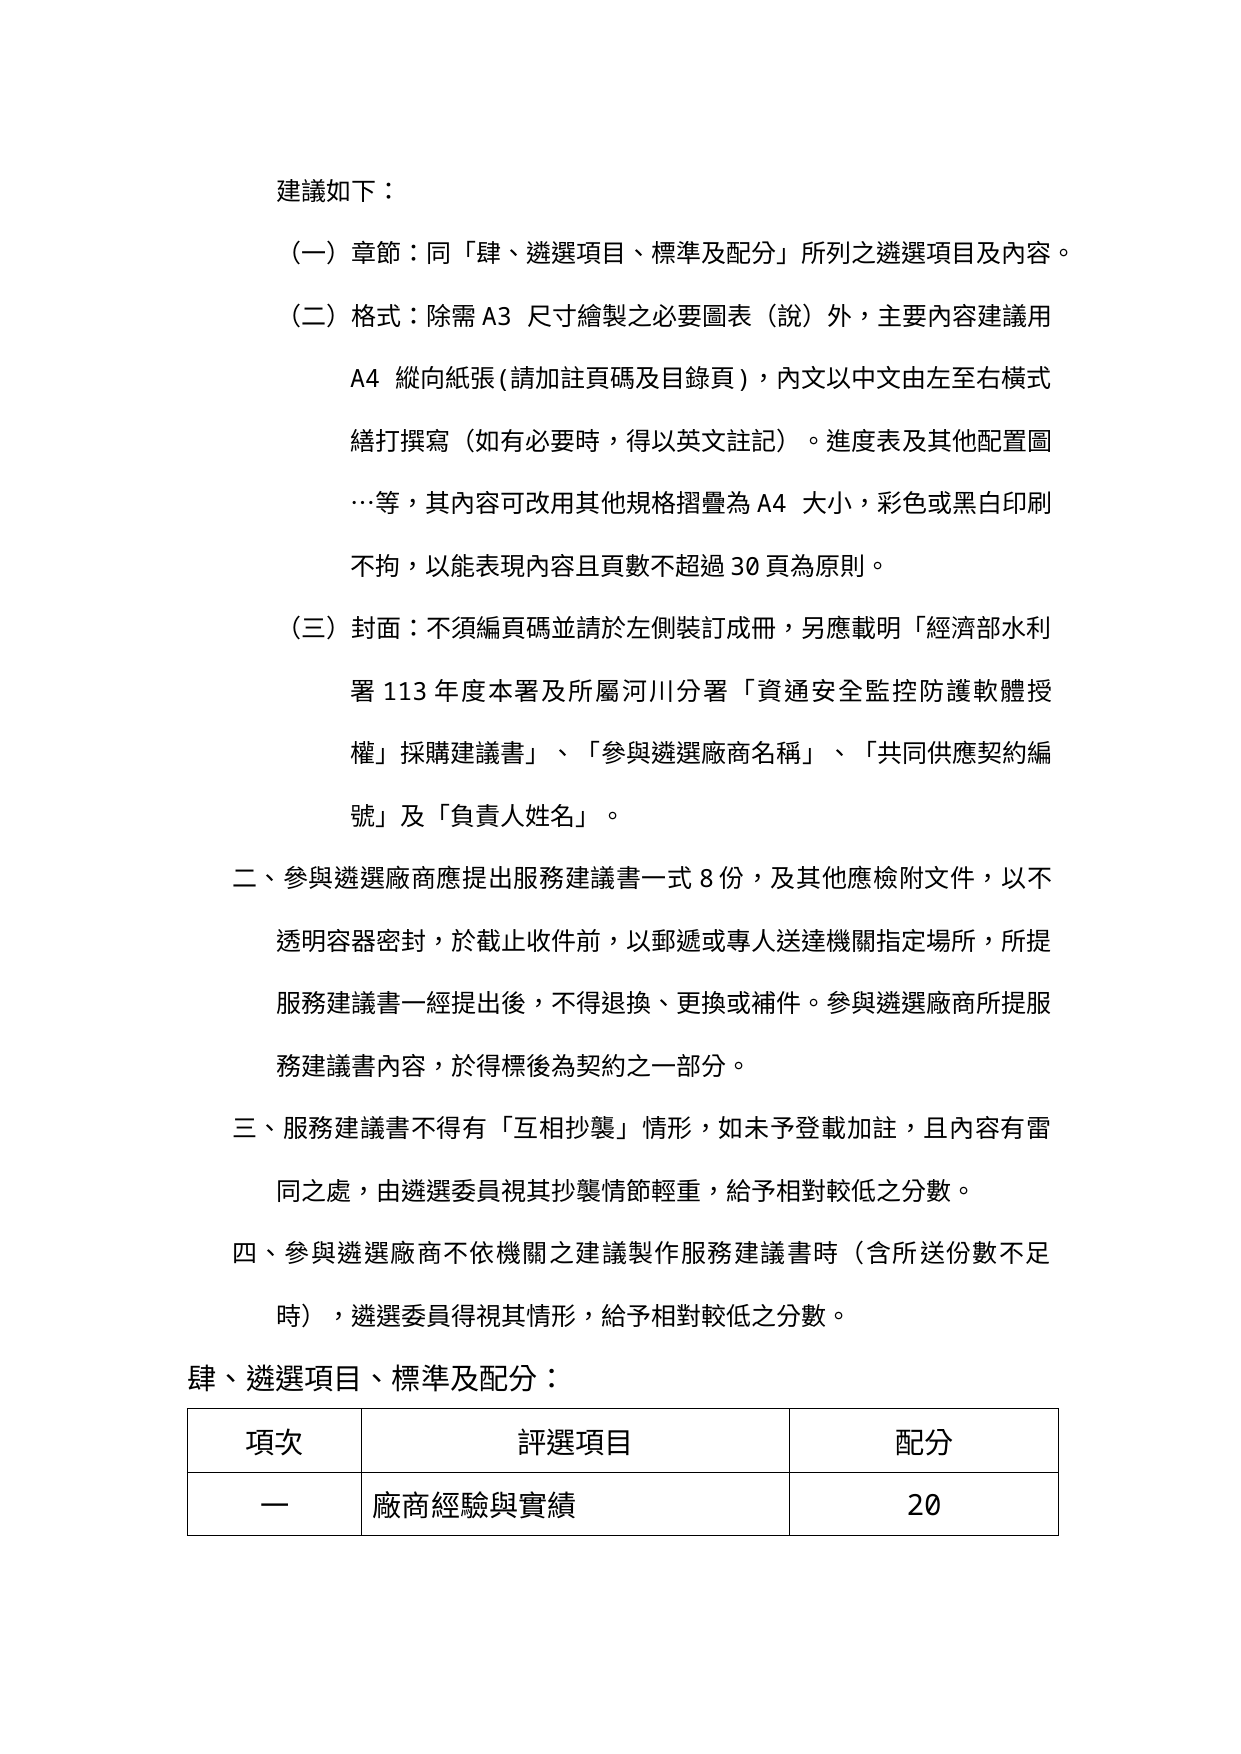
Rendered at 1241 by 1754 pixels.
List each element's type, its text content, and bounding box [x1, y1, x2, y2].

text 三、服務建議書不得有「互相抄襲」情形，如未予登載加註，且內容有雷同之處，由遴選委員視其抄襲情節輕重，給予相對較低之分數。 [232, 1096, 1053, 1221]
table_cell 廠商經驗與實績 [362, 1473, 789, 1535]
text （二）格式：除需A3 尺寸繪製之必要圖表（說）外，主要內容建議用A4 縱向紙張(請加註頁碼及目錄頁)，內文以中文由左至右橫式繕打撰寫（如有必要時，得以英文註記）。進度表及其他配置圖…等，其內容可改用其他規格摺疊為A4 大小，彩色或黑白印刷不拘，以能表現內容且頁數不超過30頁為原則。 [276, 283, 1053, 596]
table_header 項次 [188, 1409, 361, 1472]
table_header 配分 [790, 1409, 1058, 1472]
text （一）章節：同「肆、遴選項目、標準及配分」所列之遴選項目及內容。 [276, 221, 1053, 283]
table_header 評選項目 [362, 1409, 789, 1472]
table_cell 20 [790, 1473, 1058, 1535]
table_cell 一 [188, 1473, 361, 1535]
text 建議如下： [232, 158, 1053, 221]
text 肆、遴選項目、標準及配分： [187, 1346, 1053, 1408]
text 四、參與遴選廠商不依機關之建議製作服務建議書時（含所送份數不足時），遴選委員得視其情形，給予相對較低之分數。 [232, 1221, 1053, 1346]
text （三）封面：不須編頁碼並請於左側裝訂成冊，另應載明「經濟部水利署113年度本署及所屬河川分署「資通安全監控防護軟體授權」採購建議書」、「參與遴選廠商名稱」、「共同供應契約編號」及「負責人姓名」。 [276, 596, 1053, 846]
text 二、參與遴選廠商應提出服務建議書一式8份，及其他應檢附文件，以不透明容器密封，於截止收件前，以郵遞或專人送達機關指定場所，所提服務建議書一經提出後，不得退換、更換或補件。參與遴選廠商所提服務建議書內容，於得標後為契約之一部分。 [232, 846, 1053, 1096]
